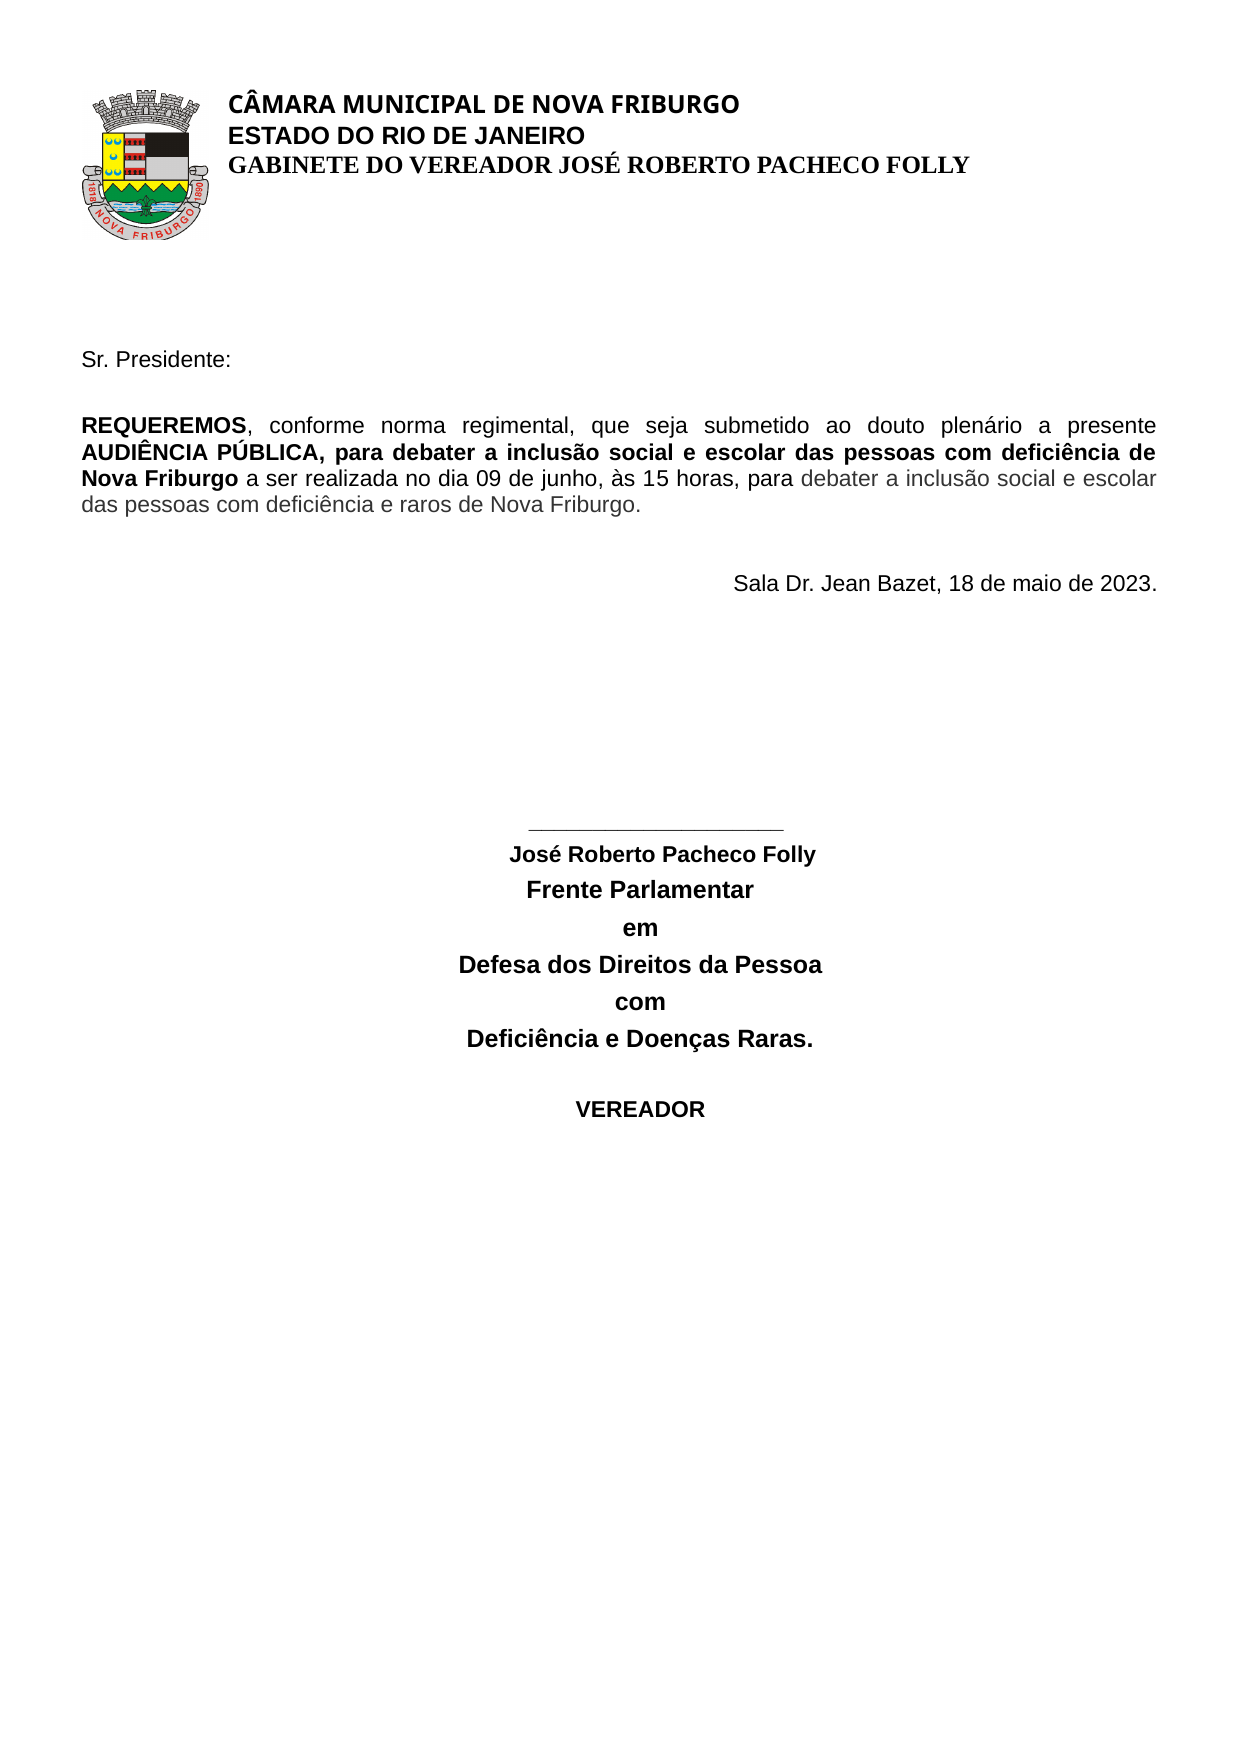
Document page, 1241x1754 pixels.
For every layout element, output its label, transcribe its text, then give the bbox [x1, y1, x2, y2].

text ____________________ [112, 807, 1199, 833]
text José Roberto Pacheco Folly [81, 841, 1199, 867]
text GABINETE DO VEREADOR JOSÉ ROBERTO PACHECO FOLLY [209, 150, 1157, 179]
text Frente Parlamentar [81, 875, 1199, 904]
text ESTADO DO RIO DE JANEIRO [209, 121, 1157, 150]
text REQUEREMOS, conforme norma regimental, que seja submetido ao douto plenário a presente AUDIÊNCIA PÚBLICA, para debater a inclusão social e escolar das pessoas com deficiência de Nova Friburgo a ser realizada no dia 09 de junho, às 15 horas, para debater a inclusão social e escolar das pessoas com deficiência e raros de Nova Friburgo. [81, 412, 1157, 518]
text Sr. Presidente: [81, 346, 1157, 373]
text CÂMARA MUNICIPAL DE NOVA FRIBURGO [81, 87, 1157, 121]
text em [81, 913, 1199, 941]
text Defesa dos Direitos da Pessoa [81, 950, 1199, 979]
text VEREADOR [81, 1096, 1199, 1122]
text com [81, 987, 1199, 1016]
text Sala Dr. Jean Bazet, 18 de maio de 2023. [81, 570, 1157, 597]
text Deficiência e Doenças Raras. [81, 1024, 1199, 1053]
